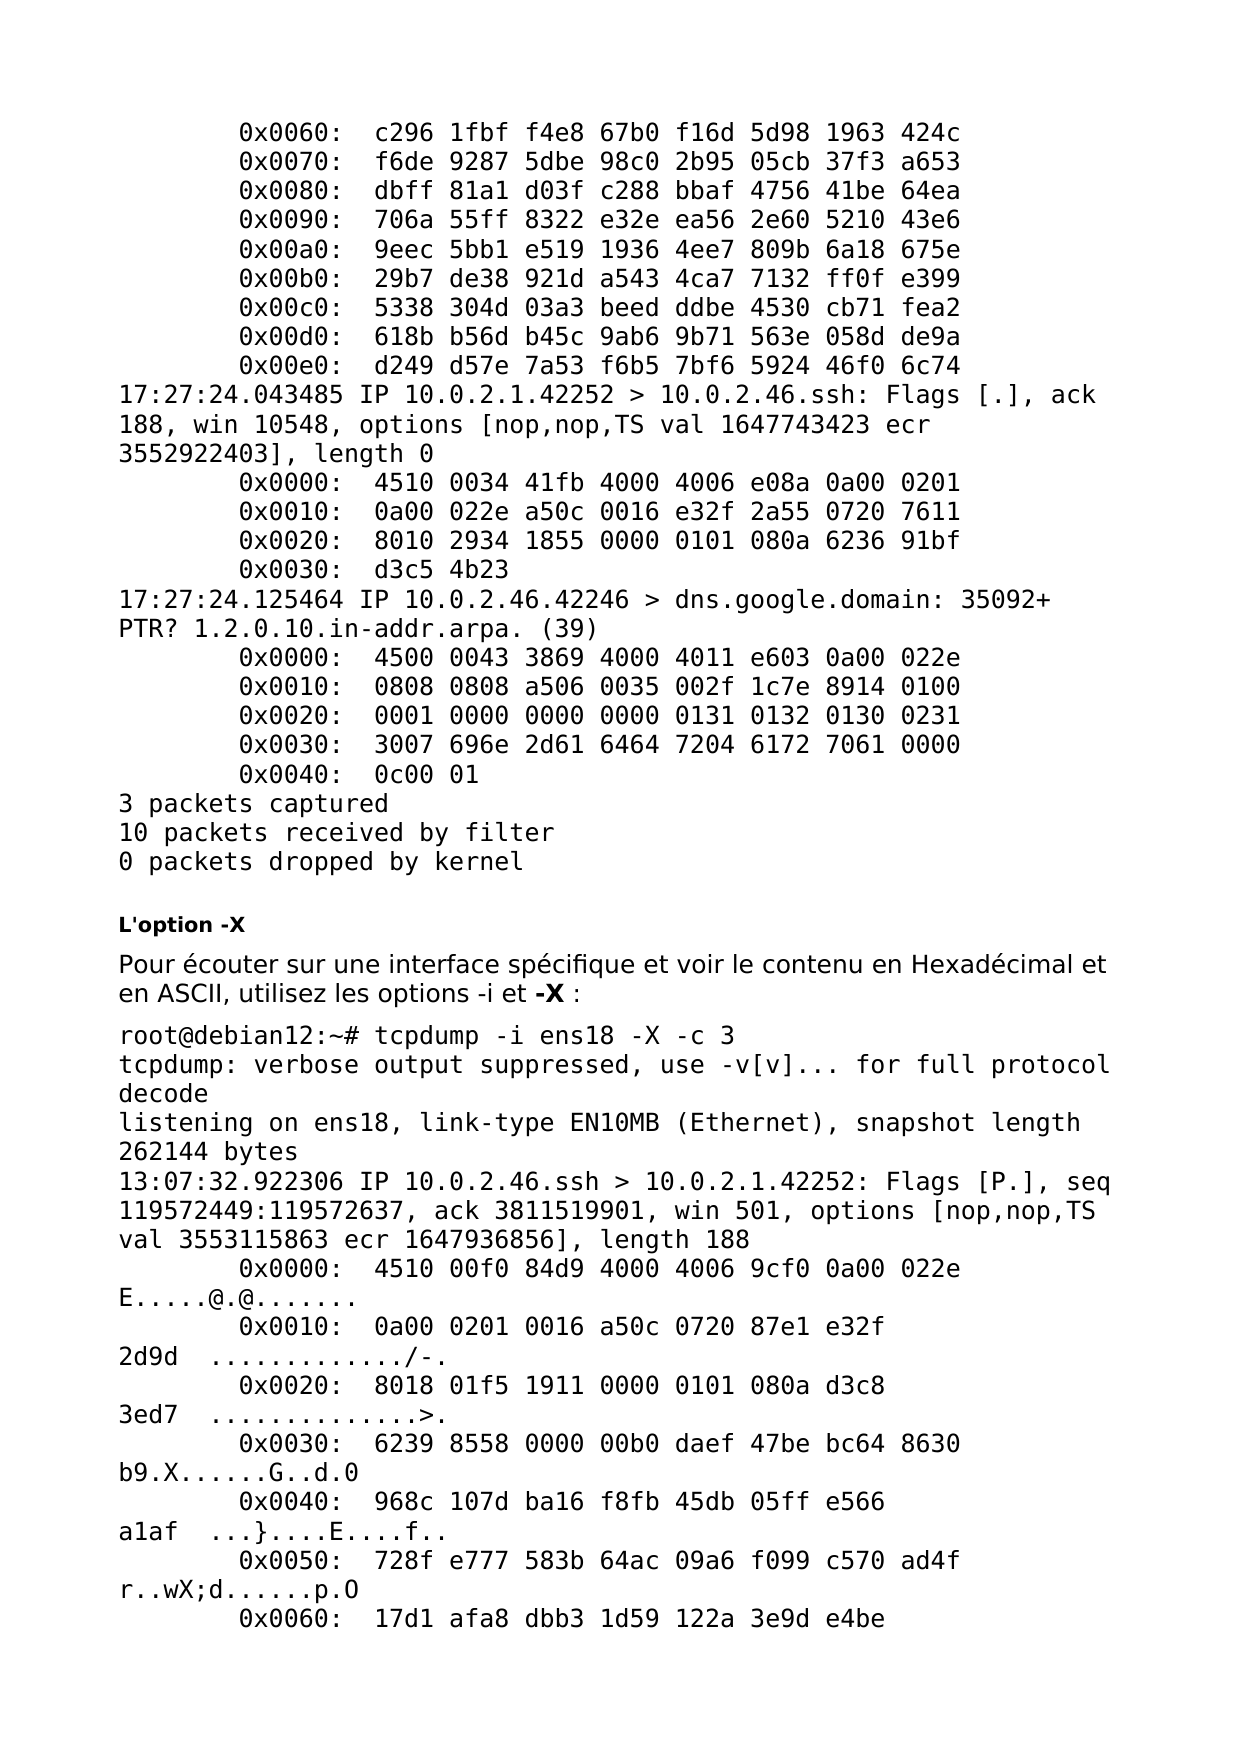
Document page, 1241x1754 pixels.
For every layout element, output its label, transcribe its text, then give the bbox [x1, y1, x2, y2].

text 0x0060: c296 1fbf f4e8 67b0 f16d 5d98 1963 424c 0x0070: f6de 9287 5dbe 98c0 2b95 05cb 37f3 a653 0x0080: dbff 81a1 d03f c288 bbaf 4756 41be 64ea 0x0090: 706a 55ff 8322 e32e ea56 2e60 5210 43e6 0x00a0: 9eec 5bb1 e519 1936 4ee7 809b 6a18 675e 0x00b0: 29b7 de38 921d a543 4ca7 7132 ff0f e399 0x00c0: 5338 304d 03a3 beed ddbe 4530 cb71 fea2 0x00d0: 618b b56d b45c 9ab6 9b71 563e 058d de9a 0x00e0: d249 d57e 7a53 f6b5 7bf6 5924 46f0 6c74 17:27:24.043485 IP 10.0.2.1.42252 > 10.0.2.46.ssh: Flags [.], ack 188, win 10548, options [nop,nop,TS val 1647743423 ecr 3552922403], length 0 0x0000: 4510 0034 41fb 4000 4006 e08a 0a00 0201 0x0010: 0a00 022e a50c 0016 e32f 2a55 0720 7611 0x0020: 8010 2934 1855 0000 0101 080a 6236 91bf 0x0030: d3c5 4b23 17:27:24.125464 IP 10.0.2.46.42246 > dns.google.domain: 35092+ PTR? 1.2.0.10.in-addr.arpa. (39) 0x0000: 4500 0043 3869 4000 4011 e603 0a00 022e 0x0010: 0808 0808 a506 0035 002f 1c7e 8914 0100 0x0020: 0001 0000 0000 0000 0131 0132 0130 0231 0x0030: 3007 696e 2d61 6464 7204 6172 7061 0000 0x0040: 0c00 01 3 packets captured 10 packets received by filter 0 packets dropped by kernel [118, 118, 1122, 876]
subtitle L'option -X [118, 913, 1122, 937]
text root@debian12:~# tcpdump -i ens18 -X -c 3 tcpdump: verbose output suppressed, use -v[v]... for full protocol decode listening on ens18, link-type EN10MB (Ethernet), snapshot length 262144 bytes 13:07:32.922306 IP 10.0.2.46.ssh > 10.0.2.1.42252: Flags [P.], seq 119572449:119572637, ack 3811519901, win 501, options [nop,nop,TS val 3553115863 ecr 1647936856], length 188 0x0000: 4510 00f0 84d9 4000 4006 9cf0 0a00 022e E.....@.@....... 0x0010: 0a00 0201 0016 a50c 0720 87e1 e32f 2d9d ............./-. 0x0020: 8018 01f5 1911 0000 0101 080a d3c8 3ed7 ..............>. 0x0030: 6239 8558 0000 00b0 daef 47be bc64 8630 b9.X......G..d.0 0x0040: 968c 107d ba16 f8fb 45db 05ff e566 a1af ...}....E....f.. 0x0050: 728f e777 583b 64ac 09a6 f099 c570 ad4f r..wX;d......p.O 0x0060: 17d1 afa8 dbb3 1d59 122a 3e9d e4be [118, 1021, 1122, 1633]
text Pour écouter sur une interface spécifique et voir le contenu en Hexadécimal et en ASCII, utilisez les options -i et -X : [118, 950, 1122, 1008]
